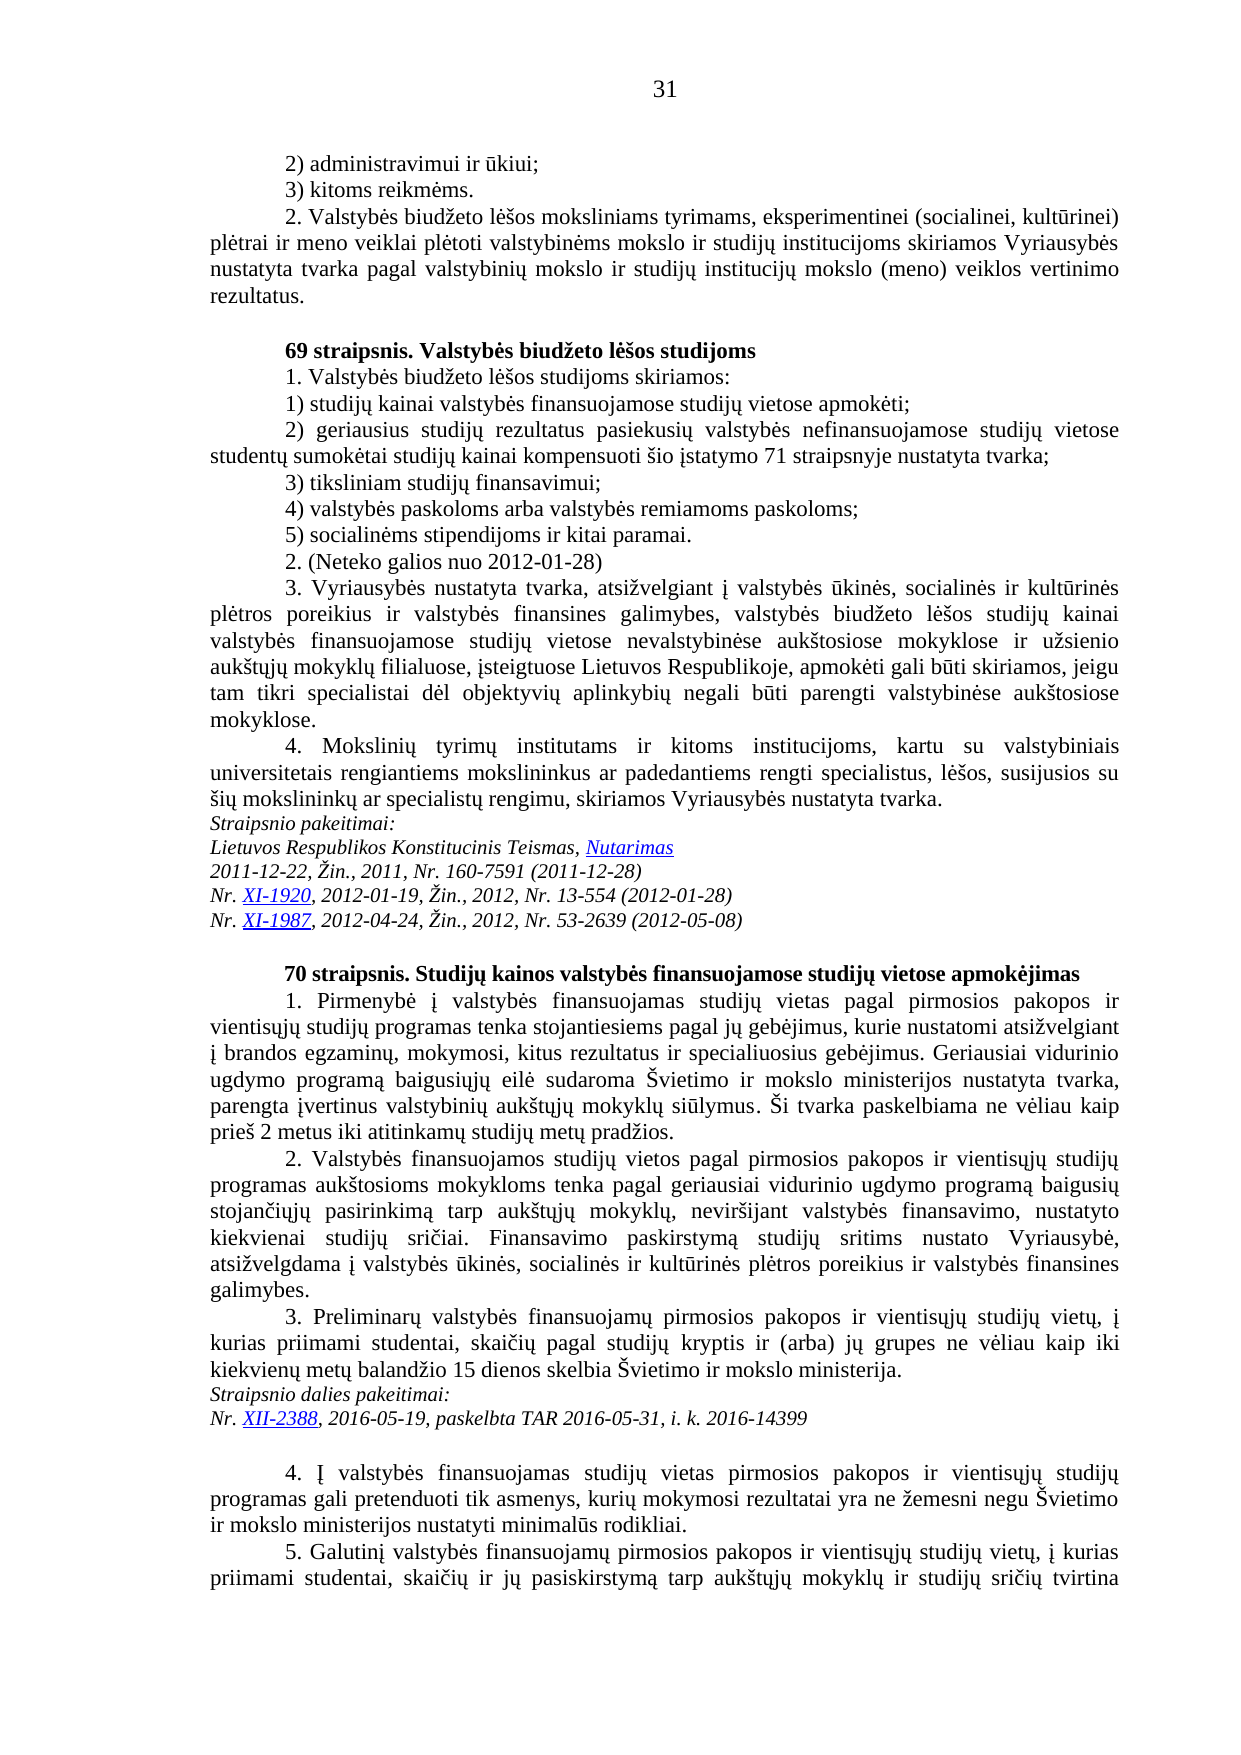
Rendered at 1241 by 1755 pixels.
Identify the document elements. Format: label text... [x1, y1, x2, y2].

text 4. Į valstybės finansuojamas studijų vietas pirmosios pakopos ir vientisųjų studijų programas gali pretenduoti tik asmenys, kurių mokymosi rezultatai yra ne žemesni negu Švietimo ir mokslo ministerijos nustatyti minimalūs rodikliai. [210, 1459, 1120, 1538]
text 2011-12-22, Žin., 2011, Nr. 160-7591 (2011-12-28) [210, 859, 1120, 883]
text 5) socialinėms stipendijoms ir kitai paramai. [210, 521, 1120, 548]
text 2. Valstybės finansuojamos studijų vietos pagal pirmosios pakopos ir vientisųjų studijų programas aukštosioms mokykloms tenka pagal geriausiai vidurinio ugdymo programą baigusių stojančiųjų pasirinkimą tarp aukštųjų mokyklų, neviršijant valstybės finansavimo, nustatyto kiekvienai studijų sričiai. Finansavimo paskirstymą studijų sritims nustato Vyriausybė, atsižvelgdama į valstybės ūkinės, socialinės ir kultūrinės plėtros poreikius ir valstybės finansines galimybes. [210, 1145, 1120, 1303]
text 1) studijų kainai valstybės finansuojamose studijų vietose apmokėti; [210, 389, 1120, 416]
text 3) kitoms reikmėms. [210, 176, 1120, 203]
text 2) administravimui ir ūkiui; [210, 150, 1120, 176]
text Straipsnio pakeitimai: [210, 811, 1120, 835]
text Straipsnio dalies pakeitimai: [210, 1382, 1120, 1406]
text 1. Valstybės biudžeto lėšos studijoms skiriamos: [210, 363, 1120, 389]
text 69 straipsnis. Valstybės biudžeto lėšos studijoms [210, 337, 1120, 363]
text 4. Mokslinių tyrimų institutams ir kitoms institucijoms, kartu su valstybiniais universitetais rengiantiems mokslininkus ar padedantiems rengti specialistus, lėšos, susijusios su šių mokslininkų ar specialistų rengimu, skiriamos Vyriausybės nustatyta tvarka. [210, 732, 1120, 811]
text Nr. XI-1987, 2012-04-24, Žin., 2012, Nr. 53-2639 (2012-05-08) [210, 907, 1120, 932]
text Nr. XI-1920, 2012-01-19, Žin., 2012, Nr. 13-554 (2012-01-28) [210, 883, 1120, 907]
text Nr. XII-2388, 2016-05-19, paskelbta TAR 2016-05-31, i. k. 2016-14399 [210, 1406, 1120, 1430]
text 70 straipsnis. Studijų kainos valstybės finansuojamose studijų vietose apmokėjimas [284, 960, 1120, 987]
text 3. Preliminarų valstybės finansuojamų pirmosios pakopos ir vientisųjų studijų vietų, į kurias priimami studentai, skaičių pagal studijų kryptis ir (arba) jų grupes ne vėliau kaip iki kiekvienų metų balandžio 15 dienos skelbia Švietimo ir mokslo ministerija. [210, 1303, 1120, 1382]
text 5. Galutinį valstybės finansuojamų pirmosios pakopos ir vientisųjų studijų vietų, į kurias priimami studentai, skaičių ir jų pasiskirstymą tarp aukštųjų mokyklų ir studijų sričių tvirtina [210, 1538, 1120, 1591]
text 2. Valstybės biudžeto lėšos moksliniams tyrimams, eksperimentinei (socialinei, kultūrinei) plėtrai ir meno veiklai plėtoti valstybinėms mokslo ir studijų institucijoms skiriamos Vyriausybės nustatyta tvarka pagal valstybinių mokslo ir studijų institucijų mokslo (meno) veiklos vertinimo rezultatus. [210, 203, 1120, 308]
text 2) geriausius studijų rezultatus pasiekusių valstybės nefinansuojamose studijų vietose studentų sumokėtai studijų kainai kompensuoti šio įstatymo 71 straipsnyje nustatyta tvarka; [210, 416, 1120, 469]
text Lietuvos Respublikos Konstitucinis Teismas, Nutarimas [210, 835, 1120, 859]
text 4) valstybės paskoloms arba valstybės remiamoms paskoloms; [210, 495, 1120, 521]
text 3) tiksliniam studijų finansavimui; [210, 469, 1120, 495]
text 3. Vyriausybės nustatyta tvarka, atsižvelgiant į valstybės ūkinės, socialinės ir kultūrinės plėtros poreikius ir valstybės finansines galimybes, valstybės biudžeto lėšos studijų kainai valstybės finansuojamose studijų vietose nevalstybinėse aukštosiose mokyklose ir užsienio aukštųjų mokyklų filialuose, įsteigtuose Lietuvos Respublikoje, apmokėti gali būti skiriamos, jeigu tam tikri specialistai dėl objektyvių aplinkybių negali būti parengti valstybinėse aukštosiose mokyklose. [210, 574, 1120, 732]
text 2. (Neteko galios nuo 2012-01-28) [210, 548, 1120, 574]
text 1. Pirmenybė į valstybės finansuojamas studijų vietas pagal pirmosios pakopos ir vientisųjų studijų programas tenka stojantiesiems pagal jų gebėjimus, kurie nustatomi atsižvelgiant į brandos egzaminų, mokymosi, kitus rezultatus ir specialiuosius gebėjimus. Geriausiai vidurinio ugdymo programą baigusiųjų eilė sudaroma Švietimo ir mokslo ministerijos nustatyta tvarka, parengta įvertinus valstybinių aukštųjų mokyklų siūlymus. Ši tvarka paskelbiama ne vėliau kaip prieš 2 metus iki atitinkamų studijų metų pradžios. [210, 987, 1120, 1145]
